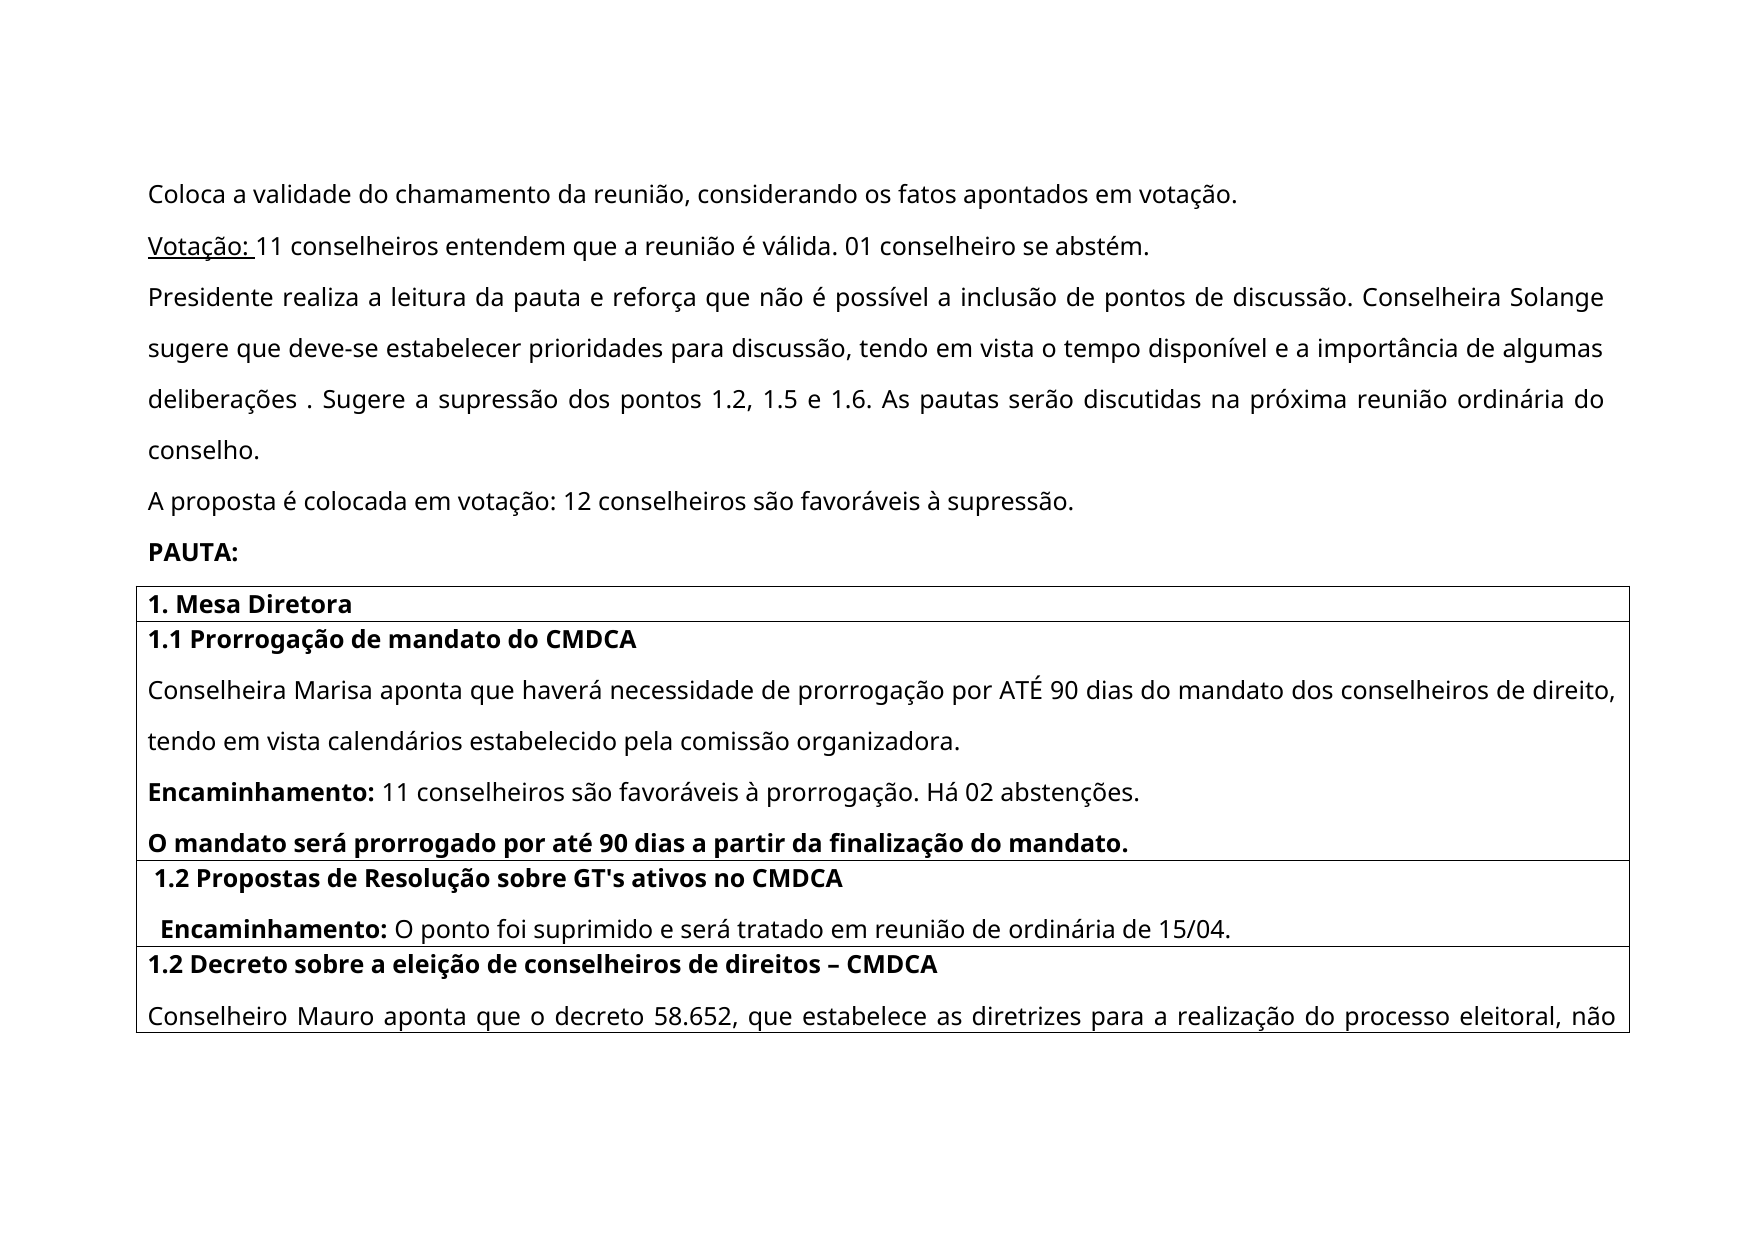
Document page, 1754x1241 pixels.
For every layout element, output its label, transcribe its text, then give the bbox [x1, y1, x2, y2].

text Coloca a validade do chamamento da reunião, considerando os fatos apontados em votação. [148, 177, 1606, 211]
text Presidente realiza a leitura da pauta e reforça que não é possível a inclusão de pontos de discussão. Conselheira Solange sugere que deve-se estabelecer prioridades para discussão, tendo em vista o tempo disponível e a importância de algumas deliberações . Sugere a supressão dos pontos 1.2, 1.5 e 1.6. As pautas serão discutidas na próxima reunião ordinária do conselho. [148, 279, 1606, 466]
table_cell Prorrogação de mandato do CMDCA Conselheira Marisa aponta que haverá necessidade de prorrogação por ATÉ 90 dias do mandato dos conselheiros de direito, tendo em vista calendários estabelecido pela comissão organizadora. Encaminhamento: 11 conselheiros são favoráveis à prorrogação. Há 02 abstenções. O mandato será prorrogado por até 90 dias a partir da finalização do mandato. [137, 622, 1629, 860]
table_cell 1.2 Propostas de Resolução sobre GT's ativos no CMDCA Encaminhamento: O ponto foi suprimido e será tratado em reunião de ordinária de 15/04. [137, 861, 1629, 946]
table_cell Decreto sobre a eleição de conselheiros de direitos – CMDCA Conselheiro Mauro aponta que o decreto 58.652, que estabelece as diretrizes para a realização do processo eleitoral, não [137, 947, 1629, 1032]
table_header 1. Mesa Diretora [137, 587, 1629, 621]
text Votação: 11 conselheiros entendem que a reunião é válida. 01 conselheiro se abstém. [148, 228, 1606, 262]
text A proposta é colocada em votação: 12 conselheiros são favoráveis à supressão. [148, 483, 1606, 517]
text PAUTA: [148, 534, 1606, 568]
